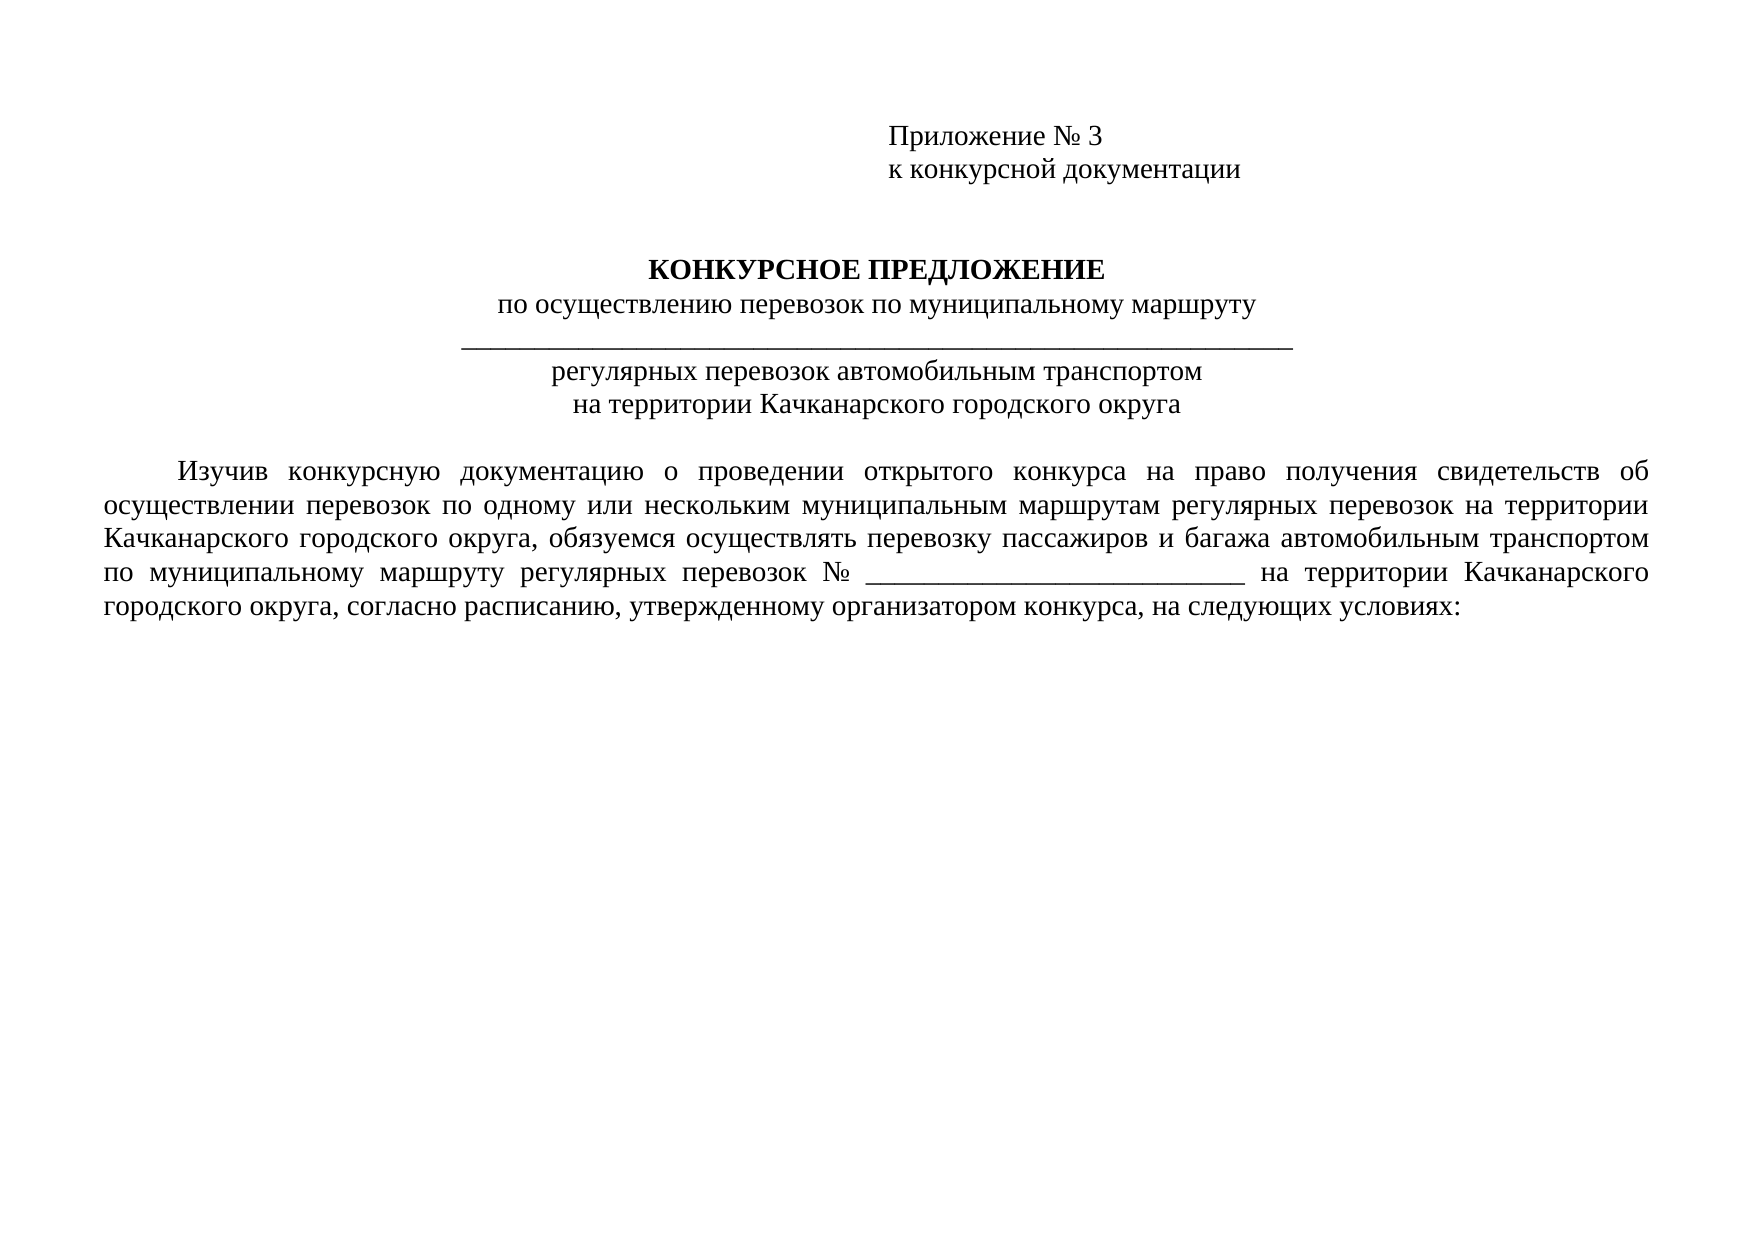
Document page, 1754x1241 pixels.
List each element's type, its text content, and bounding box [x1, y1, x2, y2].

text по осуществлению перевозок по муниципальному маршруту [103, 286, 1651, 319]
text на территории Качканарского городского округа [103, 386, 1651, 420]
table_header Приложение № 3 к конкурсной документации [877, 118, 1651, 185]
text регулярных перевозок автомобильным транспортом [103, 353, 1651, 386]
text КОНКУРСНОЕ ПРЕДЛОЖЕНИЕ [103, 252, 1651, 286]
text Изучив конкурсную документацию о проведении открытого конкурса на право получения свидетельств об осуществлении перевозок по одному или нескольким муниципальным маршрутам регулярных перевозок на территории Качканарского городского округа, обязуемся осуществлять перевозку пассажиров и багажа автомобильным транспортом по муниципальному маршруту регулярных перевозок № __________________________ на территории Качканарского городского округа, согласно расписанию, утвержденному организатором конкурса, на следующих условиях: [103, 453, 1651, 621]
text _________________________________________________________ [103, 319, 1651, 353]
table_header [103, 118, 877, 185]
